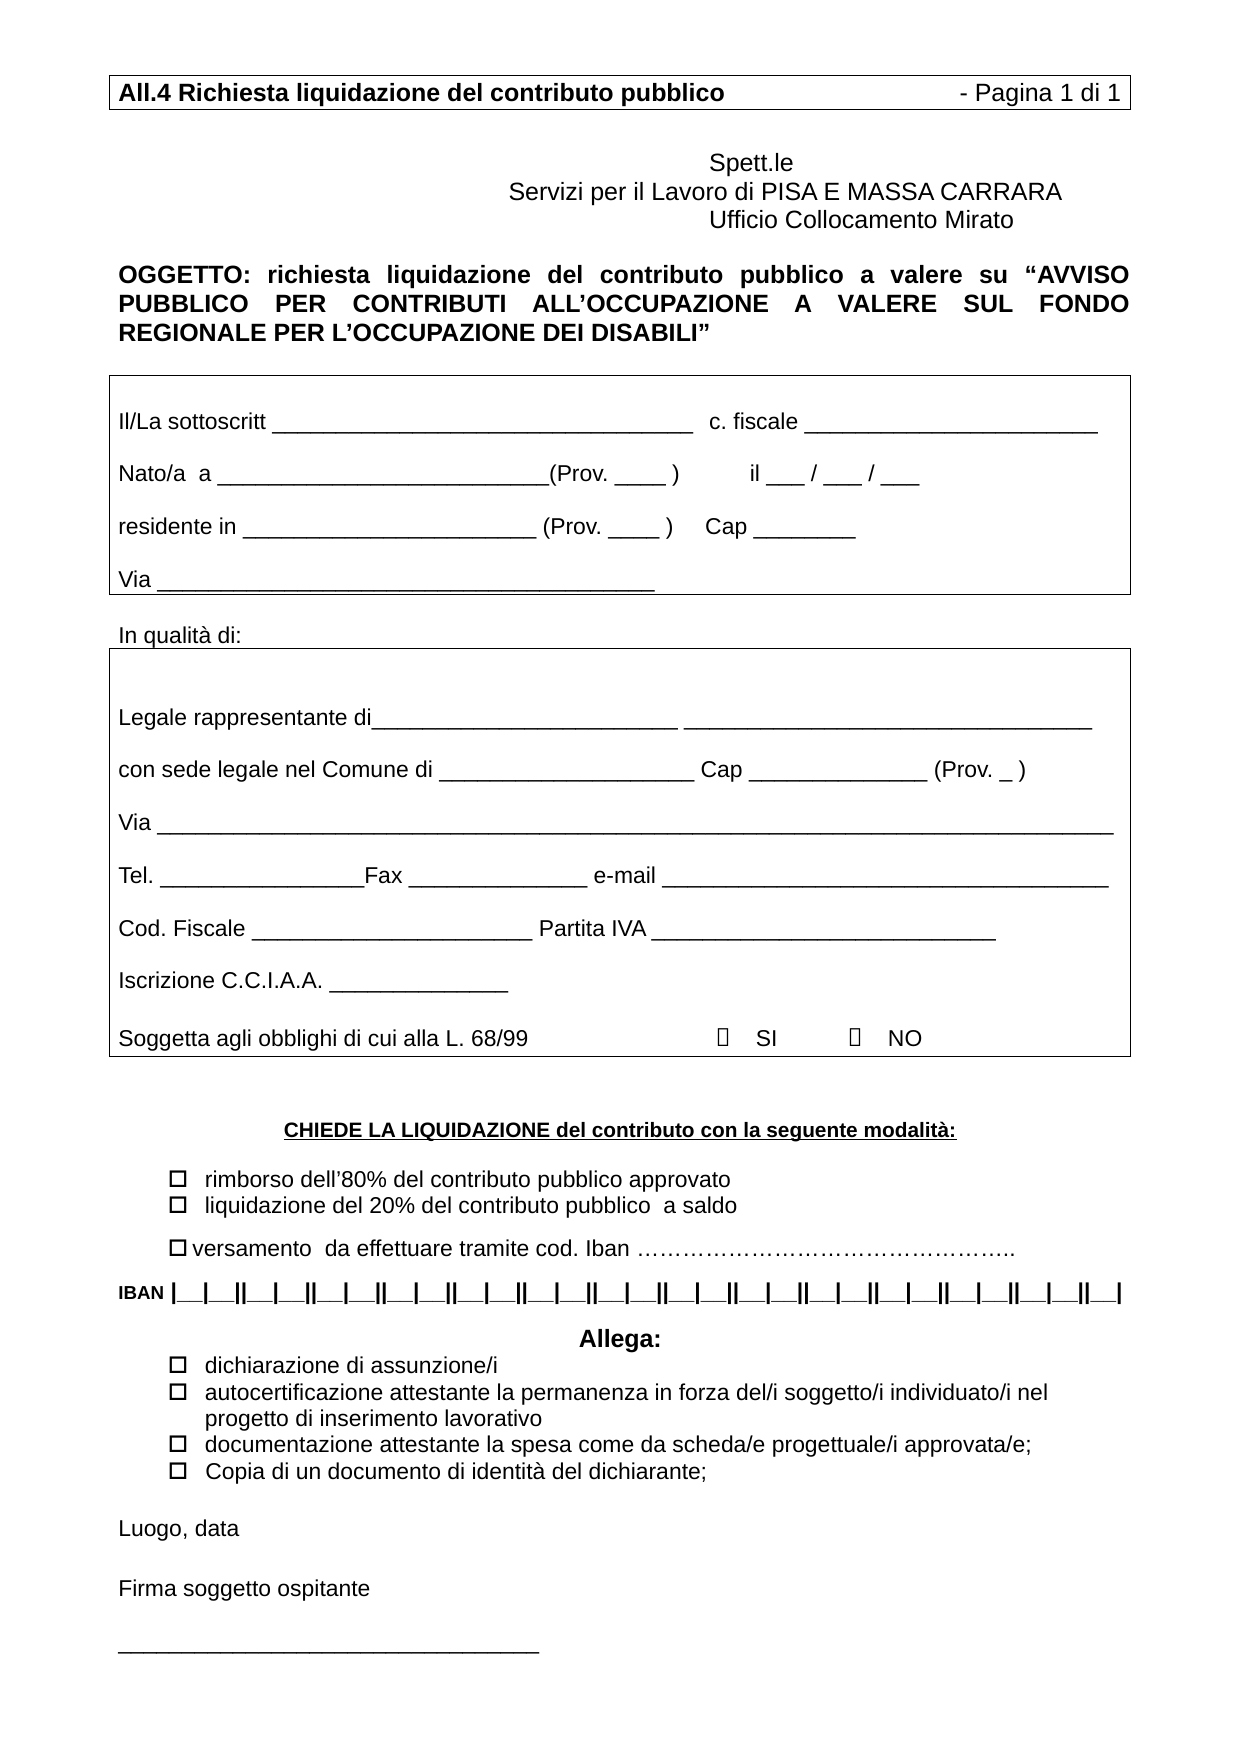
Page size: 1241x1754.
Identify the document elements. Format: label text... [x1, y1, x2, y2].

text Tel. ________________Fax ______________ e-mail ___________________________________ [110, 859, 1130, 888]
list documentazione attestante la spesa come da scheda/e progettuale/i approvata/e; [168, 1431, 1122, 1458]
list rimborso dell’80% del contributo pubblico approvato [168, 1166, 1122, 1192]
list autocertificazione attestante la permanenza in forza del/i soggetto/i individuato/i nel progetto di inserimento lavorativo [168, 1379, 1122, 1431]
text Servizi per il Lavoro di PISA E MASSA CARRARA [118, 176, 1122, 205]
text Firma soggetto ospitante [118, 1575, 1122, 1602]
text CHIEDE LA LIQUIDAZIONE del contributo con la seguente modalità: [118, 1118, 1122, 1142]
text Cod. Fiscale ______________________ Partita IVA ___________________________ [110, 911, 1130, 941]
text OGGETTO: richiesta liquidazione del contributo pubblico a valere su “AVVISO PUBBLICO PER CONTRIBUTI ALL’OCCUPAZIONE A VALERE SUL FONDO REGIONALE PER L’OCCUPAZIONE DEI DISABILI” [118, 260, 1131, 347]
text Allega: [118, 1324, 1122, 1352]
list Copia di un documento di identità del dichiarante; [168, 1458, 1122, 1484]
text In qualità di: [118, 622, 1122, 648]
text Luogo, data [118, 1515, 1122, 1542]
list dichiarazione di assunzione/i [168, 1352, 1122, 1379]
text Via _______________________________________ [110, 533, 1130, 594]
text Iscrizione C.C.I.A.A. ______________ [110, 964, 1130, 994]
text Soggetta agli obblighi di cui alla L. 68/99  SI  NO [110, 1017, 1130, 1056]
text Legale rappresentante di________________________ ________________________________ [110, 701, 1130, 730]
text Via ___________________________________________________________________________ [110, 806, 1130, 836]
text Il/La sottoscritt _________________________________ c. fiscale _______________________ [110, 376, 1130, 428]
text Nato/a a __________________________(Prov. ____ ) il ___ / ___ / ___ [110, 428, 1130, 481]
list liquidazione del 20% del contributo pubblico a saldo [168, 1192, 1122, 1218]
text Ufficio Collocamento Mirato [118, 205, 1122, 234]
text con sede legale nel Comune di ____________________ Cap ______________ (Prov. _ ) [110, 753, 1130, 783]
list versamento da effettuare tramite cod. Iban ………………………………………….. [168, 1235, 1122, 1261]
text IBAN |__|__||__|__||__|__||__|__||__|__||__|__||__|__||__|__||__|__||__|__||__|__||__|__||__|__||__| [118, 1278, 1124, 1304]
text residente in _______________________ (Prov. ____ ) Cap ________ [110, 481, 1130, 533]
text Spett.le [118, 148, 1122, 176]
text _________________________________ [118, 1628, 1122, 1654]
